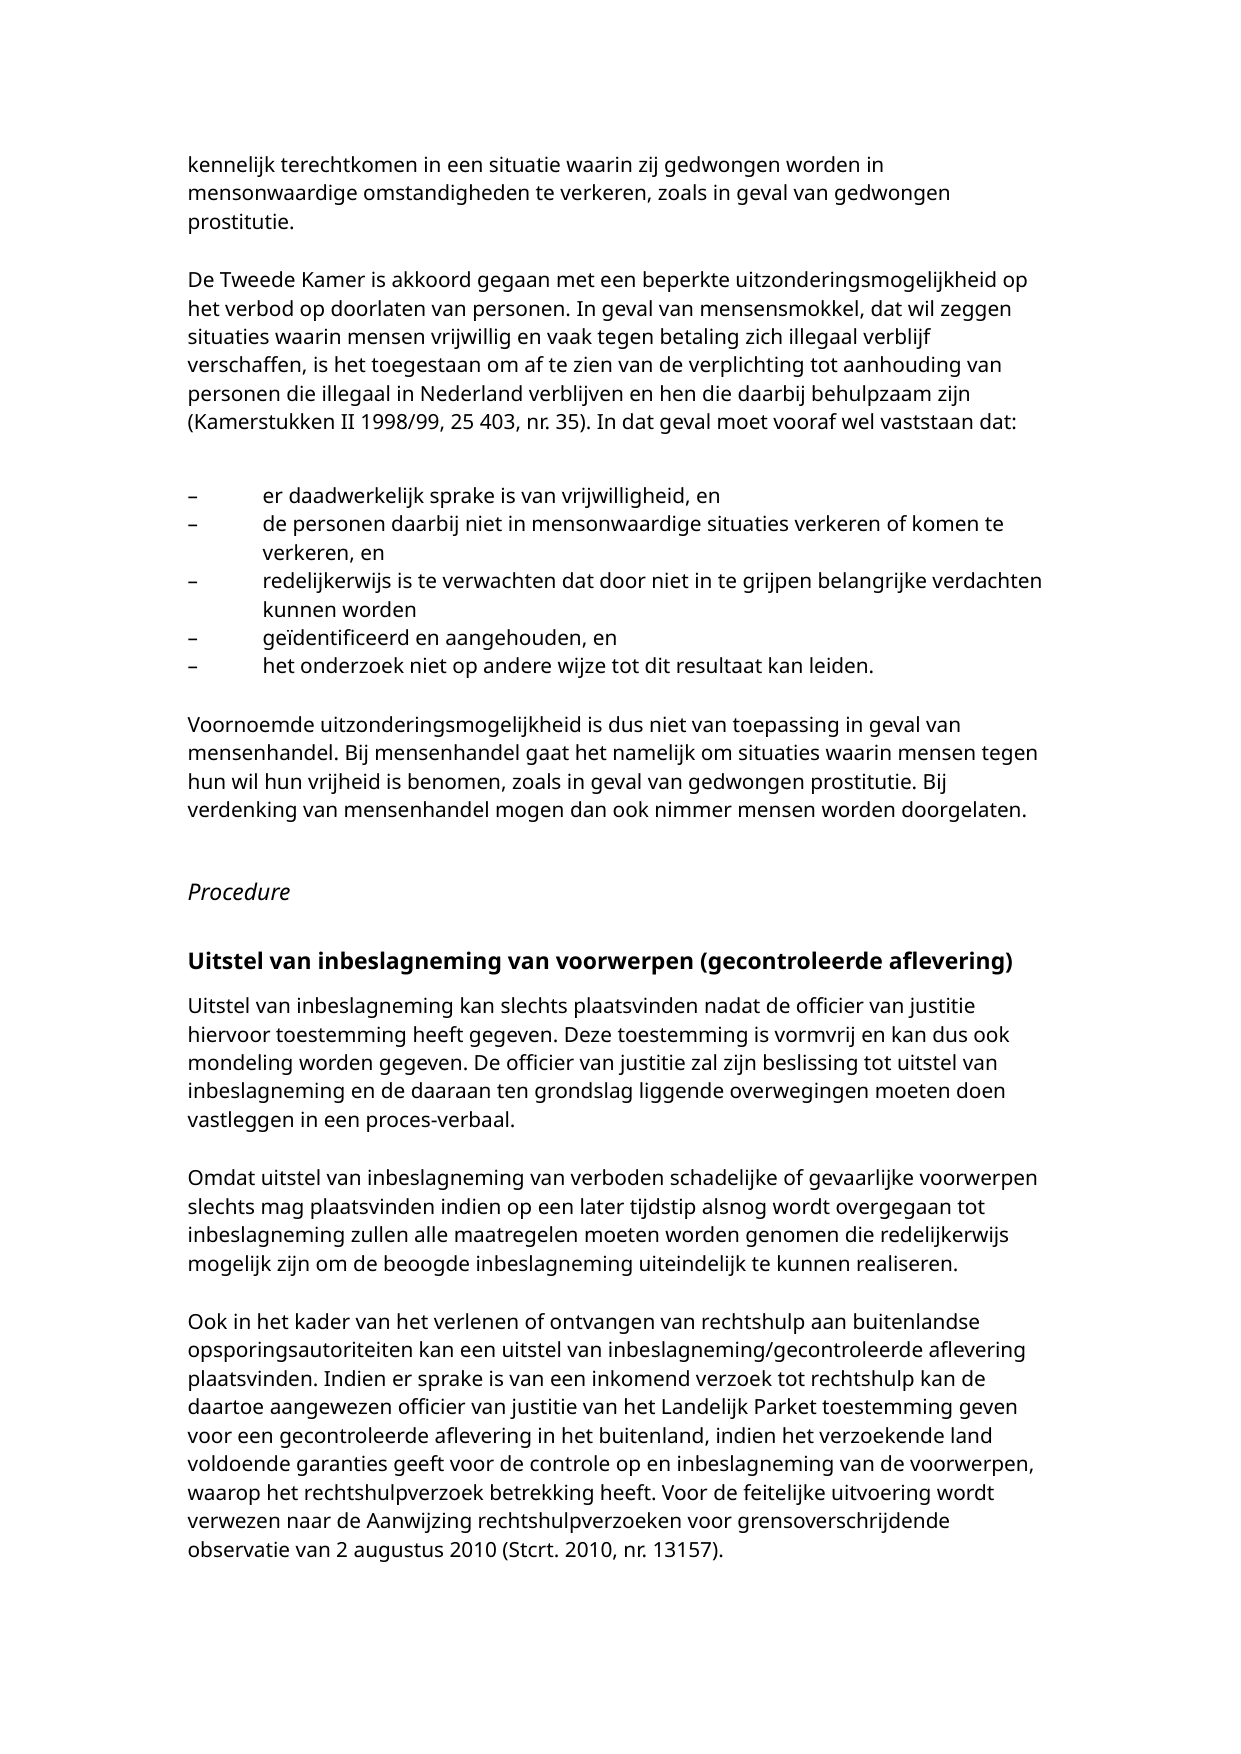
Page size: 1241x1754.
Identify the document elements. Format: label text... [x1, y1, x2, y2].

subtitle Verbod op het doorlaten van personen [187, 150, 1053, 181]
text Voornoemde uitzonderingsmogelijkheid is dus niet van toepassing in geval van mensenhandel. Bij mensenhandel gaat het namelijk om situaties waarin mensen tegen hun wil hun vrijheid is benomen, zoals in geval van gedwongen prostitutie. Bij verdenking van mensenhandel mogen dan ook nimmer mensen worden doorgelaten. [187, 1126, 1053, 1240]
subtitle Uitstel van inbeslagneming van voorwerpen (gecontroleerde aflevering) [187, 1361, 1053, 1392]
list redelijkerwijs is te verwachten dat door niet in te grijpen belangrijke verdachten kunnen worden [187, 982, 1053, 1039]
list geïdentificeerd en aangehouden, en [187, 1039, 1053, 1067]
text Voorbeelden van misdrijven waarbij de menselijke waardigheid direct in het geding is, zijn mensensmokkel, mensenhandel en wederrechtelijke vrijheidsberoving. Er kan sprake zijn van mensonwaardige situaties indien het vervoer van de personen mensonwaardig is (bijvoorbeeld doordat dit vervoer plaatsvindt in containers of laadbakken) dan wel wanneer de gesmokkelde personen in het land van bestemming kennelijk terechtkomen in een situatie waarin zij gedwongen worden in mensonwaardige omstandigheden te verkeren, zoals in geval van gedwongen prostitutie. [187, 424, 1053, 651]
text Uitstel van inbeslagneming kan slechts plaatsvinden nadat de officier van justitie hiervoor toestemming heeft gegeven. Deze toestemming is vormvrij en kan dus ook mondeling worden gegeven. De officier van justitie zal zijn beslissing tot uitstel van inbeslagneming en de daaraan ten grondslag liggende overwegingen moeten doen vastleggen in een proces-verbaal. [187, 1407, 1053, 1549]
list de personen daarbij niet in mensonwaardige situaties verkeren of komen te verkeren, en [187, 925, 1053, 982]
list het onderzoek niet op andere wijze tot dit resultaat kan leiden. [187, 1067, 1053, 1096]
text De Tweede Kamer is akkoord gegaan met een beperkte uitzonderingsmogelijkheid op het verbod op doorlaten van personen. In geval van mensensmokkel, dat wil zeggen situaties waarin mensen vrijwillig en vaak tegen betaling zich illegaal verblijf verschaffen, is het toegestaan om af te zien van de verplichting tot aanhouding van personen die illegaal in Nederland verblijven en hen die daarbij behulpzaam zijn (Kamerstukken II 1998/99, 25 403, nr. 35). In dat geval moet vooraf wel vaststaan dat: [187, 681, 1053, 852]
list er daadwerkelijk sprake is van vrijwilligheid, en [187, 897, 1053, 925]
text Hoewel er in art. 126ff Sv uitsluitend wordt gesproken over voorwerpen, geldt in gevallen waarbij misdrijven worden gepleegd waarbij de menselijke waardigheid direct in het geding is een verbod op het doorlaten van personen in de zin van het laten voortduren van bedoelde misdrijven. Dit verbod is het resultaat van een door de Tweede Kamer aanvaarde motie (Kamerstukken II 1998/99, 25.403, nrs. 30 en 35).In deze motie sprak de Kamer uit dat ‘het doorlaten van personen in de zin van het laten voortduren van bedoelde misdrijven niet aanvaardbaar is, ook niet met het oog op zwaarwegende opsporingsbelangen’. [187, 196, 1053, 424]
subtitle Procedure [187, 1292, 1053, 1323]
